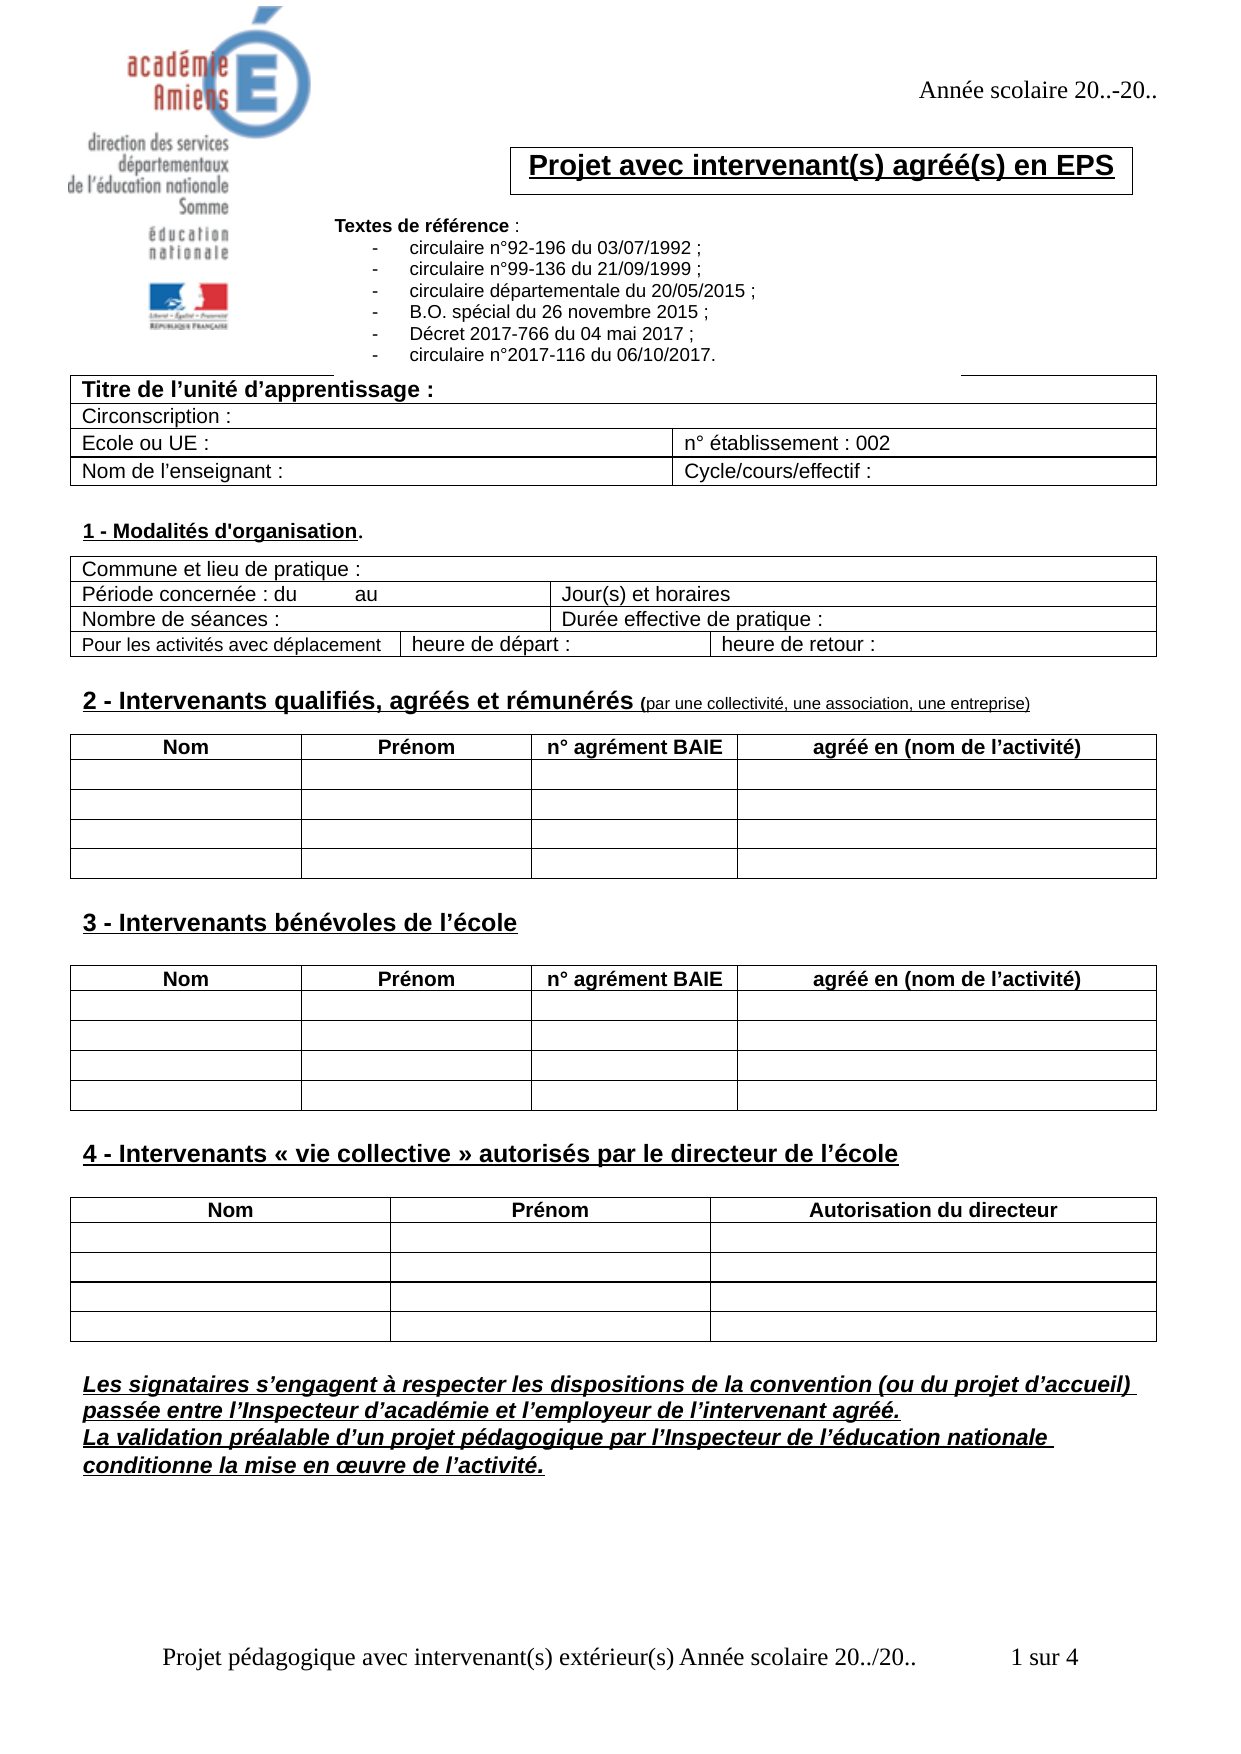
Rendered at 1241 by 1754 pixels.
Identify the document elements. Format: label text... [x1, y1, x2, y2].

table_header Prénom [302, 966, 531, 990]
table_header Commune et lieu de pratique : [71, 557, 1156, 581]
table_cell [532, 790, 737, 818]
table_cell [71, 1253, 390, 1281]
table_cell [71, 820, 301, 848]
table_header n° agrément BAIE [532, 735, 737, 759]
table_cell [71, 1283, 390, 1311]
table_cell [71, 1021, 301, 1050]
table_cell [71, 760, 301, 789]
table_header Nom [71, 966, 301, 990]
table_header Autorisation du directeur [711, 1198, 1156, 1222]
list B.O. spécial du 26 novembre 2015 ; [372, 301, 961, 323]
table_cell Circonscription : [71, 404, 1156, 427]
table_cell [738, 991, 1156, 1020]
table_cell Pour les activités avec déplacement [71, 632, 400, 656]
table_header Nom [71, 1198, 390, 1222]
table_cell [71, 991, 301, 1020]
table_header n° agrément BAIE [532, 966, 737, 990]
table_cell [711, 1223, 1156, 1252]
table_cell [71, 1051, 301, 1080]
table_cell [302, 991, 531, 1020]
table_header agréé en (nom de l’activité) [738, 735, 1156, 759]
table_cell [738, 820, 1156, 848]
table_cell [71, 1223, 390, 1252]
table_cell [532, 820, 737, 848]
table_cell [391, 1283, 710, 1311]
text Les signataires s’engagent à respecter les dispositions de la convention (ou du projet d’accueil) passée entre l’Inspecteur d’académie et l’employeur de l’intervenant agréé. [83, 1371, 1157, 1423]
table_cell [391, 1312, 710, 1341]
table_header Prénom [302, 735, 531, 759]
table_cell [738, 1081, 1156, 1109]
text 1 - Modalités d'organisation. [83, 515, 1157, 544]
table_cell [711, 1253, 1156, 1281]
table_cell [391, 1253, 710, 1281]
table_cell [71, 1081, 301, 1109]
table_cell [738, 1051, 1156, 1080]
text 3 - Intervenants bénévoles de l’école [83, 908, 1157, 937]
table_cell [71, 849, 301, 878]
table_cell Cycle/cours/effectif : [673, 458, 1156, 485]
table_cell [302, 760, 531, 789]
table_cell [532, 760, 737, 789]
table_cell [738, 760, 1156, 789]
text 2 - Intervenants qualifiés, agréés et rémunérés (par une collectivité, une association, une entreprise) [83, 686, 1157, 715]
table_cell Nom de l’enseignant : [71, 458, 672, 485]
text La validation préalable d’un projet pédagogique par l’Inspecteur de l’éducation nationale conditionne la mise en œuvre de l’activité. [83, 1423, 1157, 1479]
table_cell [391, 1223, 710, 1252]
text 4 - Intervenants « vie collective » autorisés par le directeur de l’école [83, 1139, 1157, 1168]
text Textes de référence : [334, 215, 961, 236]
table_header Nom [71, 735, 301, 759]
list Décret 2017-766 du 04 mai 2017 ; [372, 323, 961, 344]
table_cell [532, 1021, 737, 1050]
table_cell [302, 1081, 531, 1109]
table_cell heure de départ : [401, 632, 710, 656]
table_cell heure de retour : [711, 632, 1156, 656]
table_cell Ecole ou UE : [71, 429, 672, 456]
list circulaire départementale du 20/05/2015 ; [372, 279, 961, 301]
table_cell [738, 849, 1156, 878]
table_cell [532, 991, 737, 1020]
table_cell [738, 1021, 1156, 1050]
table_cell [711, 1283, 1156, 1311]
table_cell [532, 849, 737, 878]
table_cell [71, 1312, 390, 1341]
table_cell [711, 1312, 1156, 1341]
table_header Prénom [391, 1198, 710, 1222]
table_header Titre de l’unité d’apprentissage : [71, 376, 1156, 402]
list circulaire n°92-196 du 03/07/1992 ; [372, 236, 961, 258]
table_cell Période concernée : du au [71, 582, 550, 606]
table_cell Jour(s) et horaires [551, 582, 1156, 606]
table_header agréé en (nom de l’activité) [738, 966, 1156, 990]
table_cell [302, 1051, 531, 1080]
list circulaire n°99-136 du 21/09/1999 ; [372, 258, 961, 279]
text Année scolaire 20..-20.. [311, 75, 1157, 104]
table_cell [302, 820, 531, 848]
table_cell [532, 1081, 737, 1109]
text Projet avec intervenant(s) agréé(s) en EPS [511, 148, 1132, 182]
table_cell Nombre de séances : [71, 607, 550, 631]
table_cell Durée effective de pratique : [551, 607, 1156, 631]
table_cell [302, 790, 531, 818]
table_cell [738, 790, 1156, 818]
table_cell n° établissement : 002 [673, 429, 1156, 456]
list circulaire n°2017-116 du 06/10/2017. [372, 344, 961, 366]
table_cell [71, 790, 301, 818]
table_cell [302, 849, 531, 878]
table_cell [532, 1051, 737, 1080]
table_cell [302, 1021, 531, 1050]
